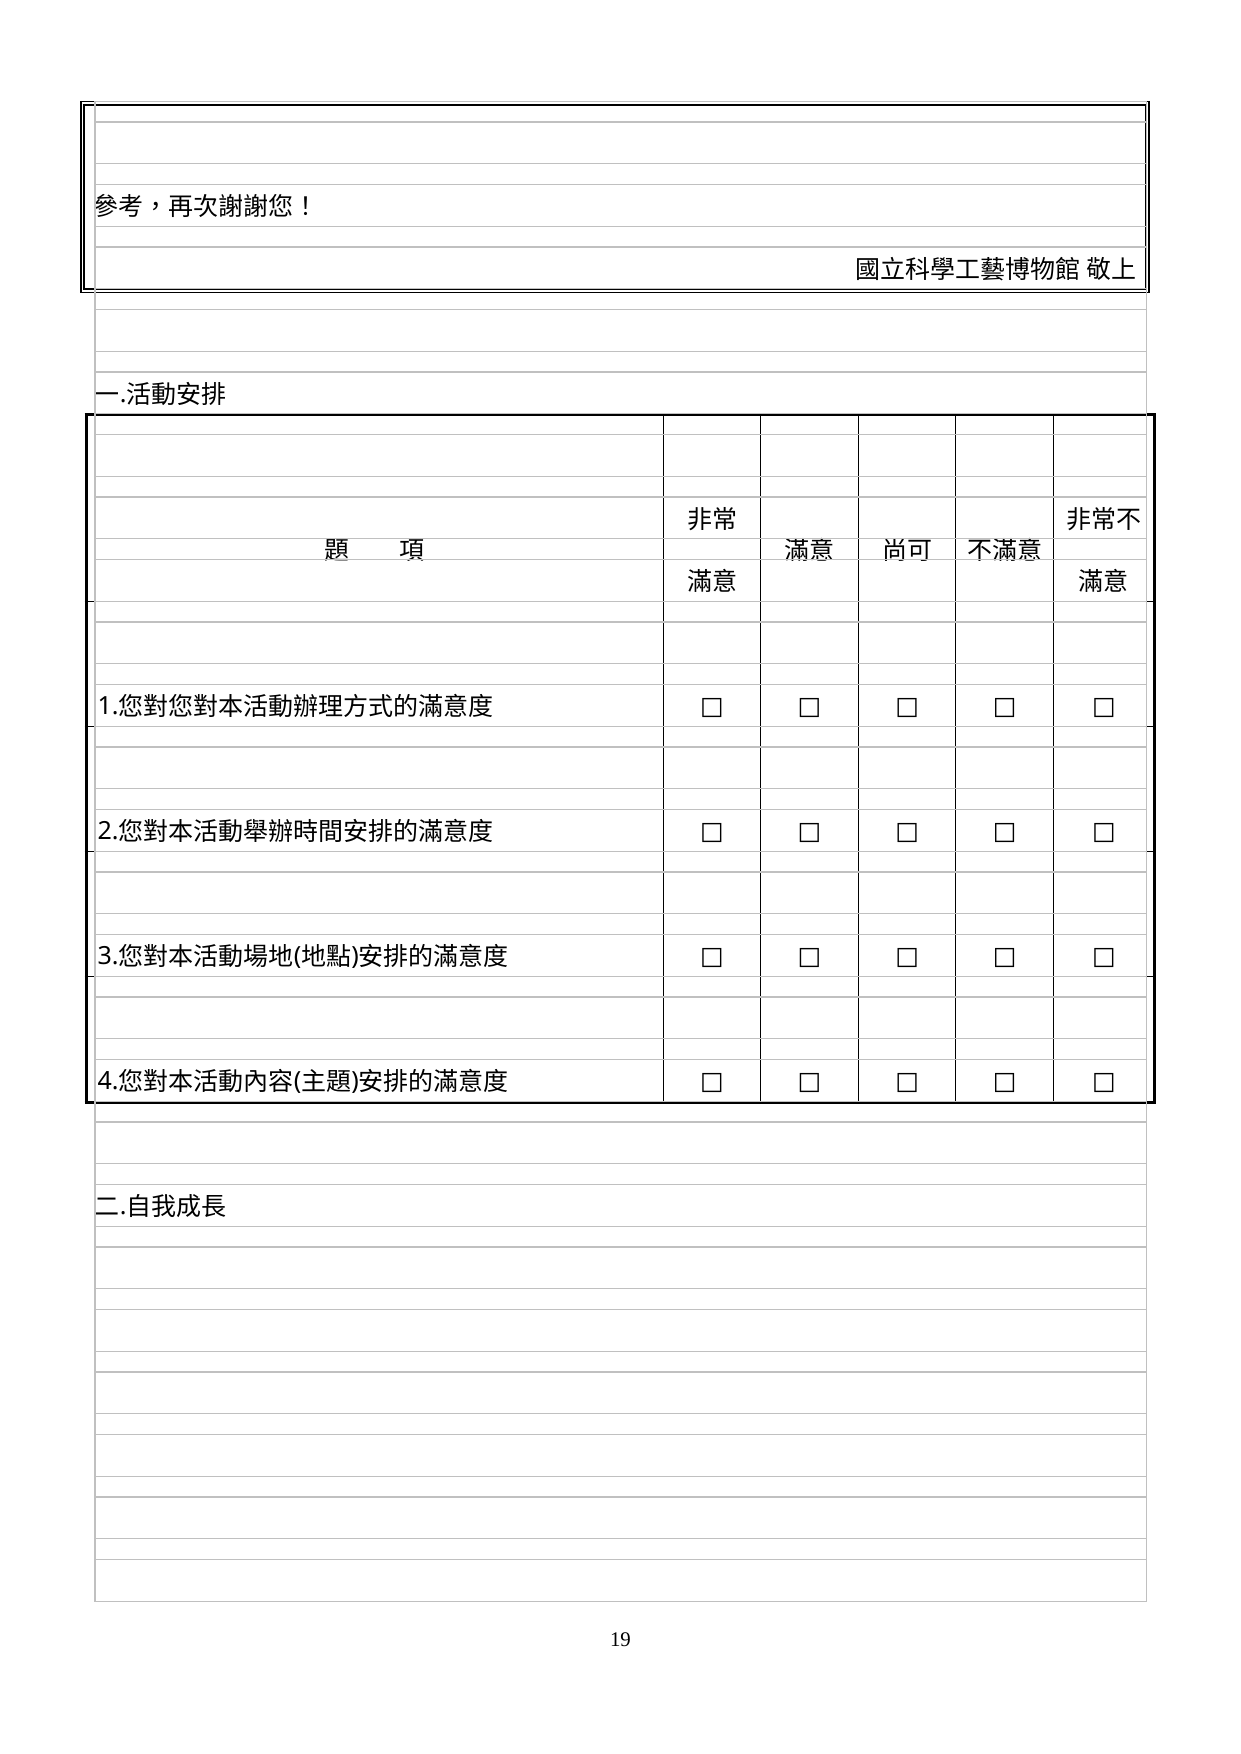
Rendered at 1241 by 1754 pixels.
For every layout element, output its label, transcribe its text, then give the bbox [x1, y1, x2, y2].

table_cell [664, 873, 760, 913]
table_header 尚可 [859, 477, 955, 496]
table_header 題 項 [96, 435, 663, 476]
table_cell [859, 623, 955, 663]
table_header 不滿意 [1008, 539, 1053, 559]
table_cell [96, 873, 663, 913]
table_cell □ [664, 935, 760, 976]
table_cell □ [761, 810, 858, 851]
table_header 題 項 [96, 498, 663, 538]
table_cell [88, 727, 94, 851]
table_cell [956, 977, 1053, 996]
table_cell [96, 789, 663, 809]
table_cell [761, 977, 858, 996]
table_cell 3.您對本活動場地(地點)安排的滿意度 [96, 935, 663, 976]
table_cell [664, 664, 760, 684]
table_cell [1054, 623, 1146, 663]
table_cell [664, 727, 760, 746]
table_cell [761, 1039, 858, 1059]
table_cell [859, 727, 955, 746]
table_cell [859, 914, 955, 934]
table_cell [859, 852, 955, 871]
table_header 題 項 [96, 560, 663, 601]
table_cell [96, 998, 663, 1038]
table_header 滿意 [800, 539, 858, 559]
table_cell [859, 1039, 955, 1059]
table_cell [859, 748, 955, 788]
table_cell [96, 1039, 663, 1059]
table_cell □ [956, 685, 1053, 726]
table_cell [96, 852, 663, 871]
table_header 參考，再次謝謝您！ [96, 185, 1145, 226]
table_cell [761, 873, 858, 913]
table_cell [96, 914, 663, 934]
table_header 題 項 [96, 477, 663, 496]
table_header 滿意 [761, 435, 858, 476]
table_cell [761, 998, 858, 1038]
table_cell □ [761, 1060, 858, 1101]
table_cell [1054, 727, 1146, 746]
table_header [96, 123, 1145, 163]
table_header 尚可 [859, 560, 955, 601]
table_cell [1147, 602, 1153, 726]
table_cell □ [664, 1060, 760, 1101]
table_header 國立科學工藝博物館 敬上 [96, 248, 1145, 288]
table_cell □ [1054, 685, 1146, 726]
table_cell [761, 727, 858, 746]
table_header 不滿意 [956, 477, 1053, 496]
table_cell [956, 873, 1053, 913]
table_cell [956, 727, 1053, 746]
table_cell [1054, 852, 1146, 871]
table_cell [1054, 977, 1146, 996]
table_header 不滿意 [956, 539, 1006, 559]
table_cell [664, 852, 760, 871]
table_cell [761, 748, 858, 788]
table_header [1054, 539, 1146, 559]
table_cell 1.您對您對本活動辦理方式的滿意度 [96, 685, 663, 726]
table_cell [96, 748, 663, 788]
table_cell [956, 748, 1053, 788]
table_cell [88, 977, 94, 1101]
table_header [1147, 416, 1153, 601]
table_cell [859, 664, 955, 684]
table_cell [664, 1039, 760, 1059]
table_cell [761, 914, 858, 934]
table_header 題 項 [96, 416, 663, 434]
table_header 尚可 [895, 539, 955, 559]
table_cell [956, 852, 1053, 871]
table_header 尚可 [887, 547, 902, 559]
table_cell [664, 602, 760, 621]
table_header 不滿意 [956, 435, 1053, 476]
table_cell [956, 998, 1053, 1038]
table_header 滿意 [1054, 560, 1146, 601]
table_cell □ [1054, 1060, 1146, 1101]
table_cell [664, 914, 760, 934]
table_header [96, 227, 1145, 246]
table_header 非常 [664, 498, 760, 538]
table_cell [664, 748, 760, 788]
table_cell [96, 664, 663, 684]
table_cell [88, 602, 94, 726]
table_cell □ [664, 685, 760, 726]
table_cell 2.您對本活動舉辦時間安排的滿意度 [96, 810, 663, 851]
table_header [1054, 477, 1146, 496]
table_cell □ [859, 935, 955, 976]
table_cell [1147, 727, 1153, 851]
table_header 不滿意 [956, 498, 1053, 538]
table_header [96, 164, 1145, 184]
table_cell [1054, 664, 1146, 684]
table_cell [664, 789, 760, 809]
table_cell [859, 998, 955, 1038]
table_header 不滿意 [956, 416, 1053, 434]
table_cell [1147, 852, 1153, 976]
list 活動安排 [96, 373, 1146, 413]
table_cell [1054, 873, 1146, 913]
table_header [664, 477, 760, 496]
table_cell [761, 623, 858, 663]
table_cell [96, 602, 663, 621]
table_cell [96, 623, 663, 663]
table_cell [1054, 789, 1146, 809]
table_cell [88, 852, 94, 976]
table_cell [96, 727, 663, 746]
table_cell [859, 789, 955, 809]
table_cell [664, 623, 760, 663]
table_cell [761, 852, 858, 871]
table_header 尚可 [859, 539, 888, 559]
table_cell □ [956, 810, 1053, 851]
table_cell [664, 977, 760, 996]
table_header 滿意 [761, 498, 858, 538]
list [96, 1164, 1146, 1184]
table_cell [1054, 998, 1146, 1038]
table_header 滿意 [761, 477, 858, 496]
table_header [664, 416, 760, 434]
table_header [1054, 435, 1146, 476]
list [96, 352, 1146, 371]
table_cell □ [664, 810, 760, 851]
table_cell □ [761, 685, 858, 726]
table_header 尚可 [859, 435, 955, 476]
table_cell [859, 977, 955, 996]
table_cell □ [956, 935, 1053, 976]
table_cell [859, 873, 955, 913]
table_cell [956, 664, 1053, 684]
table_cell [1147, 977, 1153, 1101]
table_cell 4.您對本活動內容(主題)安排的滿意度 [96, 1060, 663, 1101]
table_cell [1054, 914, 1146, 934]
table_cell □ [1054, 810, 1146, 851]
table_cell □ [859, 810, 955, 851]
table_cell [96, 977, 663, 996]
table_cell [761, 664, 858, 684]
table_header [664, 539, 760, 559]
table_header 非常不 [1054, 498, 1146, 538]
table_header 題 項 [96, 539, 663, 559]
table_cell [664, 998, 760, 1038]
table_cell [956, 623, 1053, 663]
table_header [664, 435, 760, 476]
table_header 不滿意 [956, 560, 1053, 601]
table_cell [859, 602, 955, 621]
table_cell [956, 1039, 1053, 1059]
table_cell [1054, 748, 1146, 788]
table_header 滿意 [761, 416, 858, 434]
table_header [1054, 416, 1146, 434]
table_header [96, 106, 1145, 121]
table_header 滿意 [761, 539, 798, 559]
table_cell [761, 602, 858, 621]
table_cell [761, 789, 858, 809]
table_cell □ [1054, 935, 1146, 976]
table_cell [1054, 602, 1146, 621]
table_cell [1054, 1039, 1146, 1059]
table_cell □ [761, 935, 858, 976]
table_header 尚可 [859, 416, 955, 434]
table_cell □ [859, 1060, 955, 1101]
table_cell □ [956, 1060, 1053, 1101]
list 自我成長 [96, 1185, 1146, 1226]
table_header 滿意 [761, 560, 858, 601]
table_header 題 項 [88, 416, 94, 601]
table_cell [956, 789, 1053, 809]
table_header 滿意 [664, 560, 760, 601]
table_header 尚可 [859, 498, 955, 538]
table_cell □ [859, 685, 955, 726]
table_cell [956, 914, 1053, 934]
table_cell [956, 602, 1053, 621]
